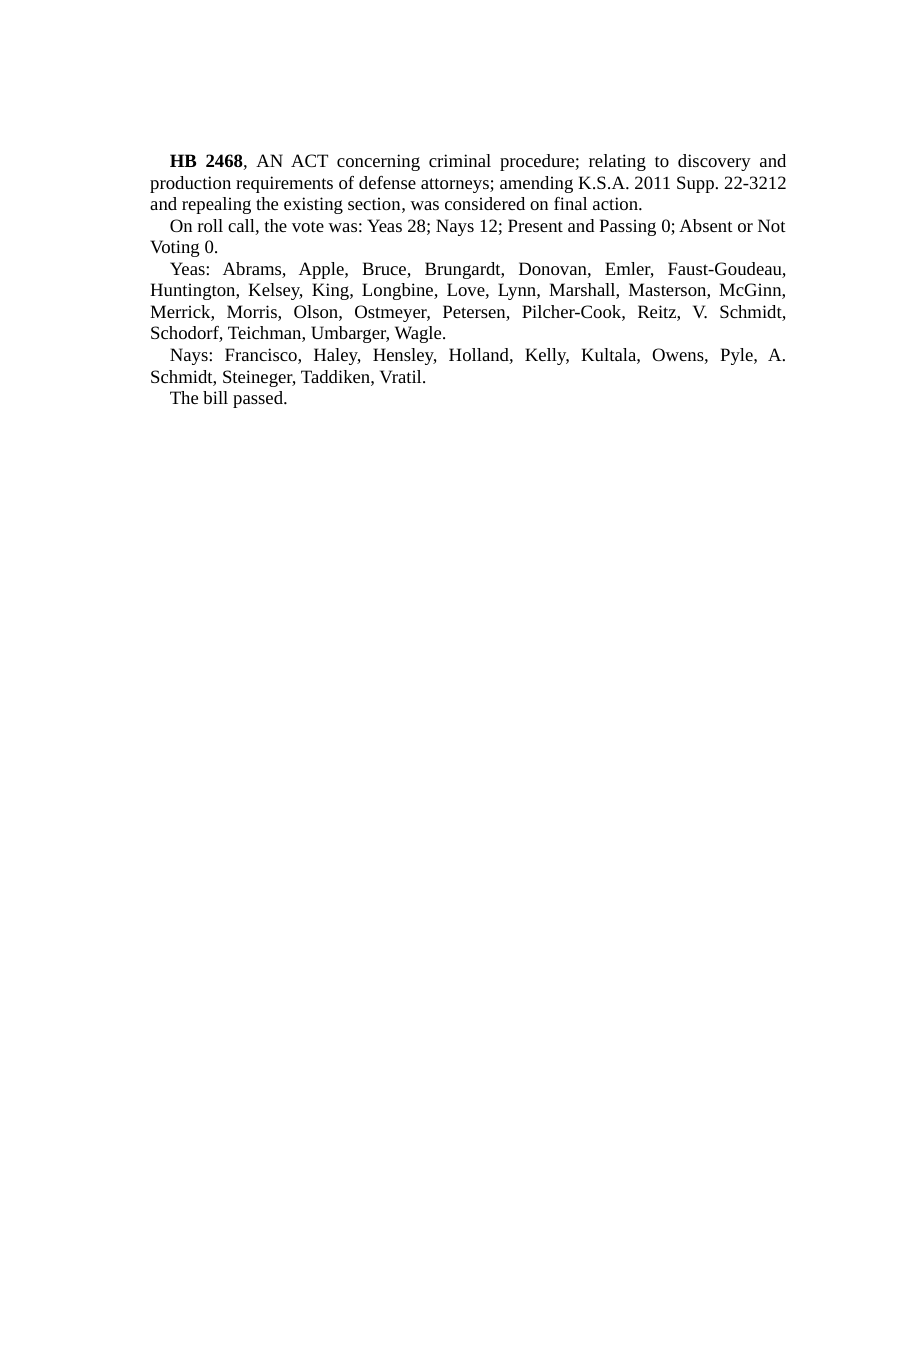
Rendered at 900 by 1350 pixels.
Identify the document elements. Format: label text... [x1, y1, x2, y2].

text Yeas: Abrams, Apple, Bruce, Brungardt, Donovan, Emler, Faust-Goudeau, Huntington, Kelsey, King, Longbine, Love, Lynn, Marshall, Masterson, McGinn, Merrick, Morris, Olson, Ostmeyer, Petersen, Pilcher-Cook, Reitz, V. Schmidt, Schodorf, Teichman, Umbarger, Wagle. [150, 258, 787, 344]
text On roll call, the vote was: Yeas 28; Nays 12; Present and Passing 0; Absent or Not Voting 0. [150, 215, 787, 258]
text HB 2468, AN ACT concerning criminal procedure; relating to discovery and production requirements of defense attorneys; amending K.S.A. 2011 Supp. 22-3212 and repealing the existing section, was considered on final action. [150, 150, 787, 215]
text Nays: Francisco, Haley, Hensley, Holland, Kelly, Kultala, Owens, Pyle, A. Schmidt, Steineger, Taddiken, Vratil. [150, 344, 787, 387]
text The bill passed. [150, 387, 787, 409]
